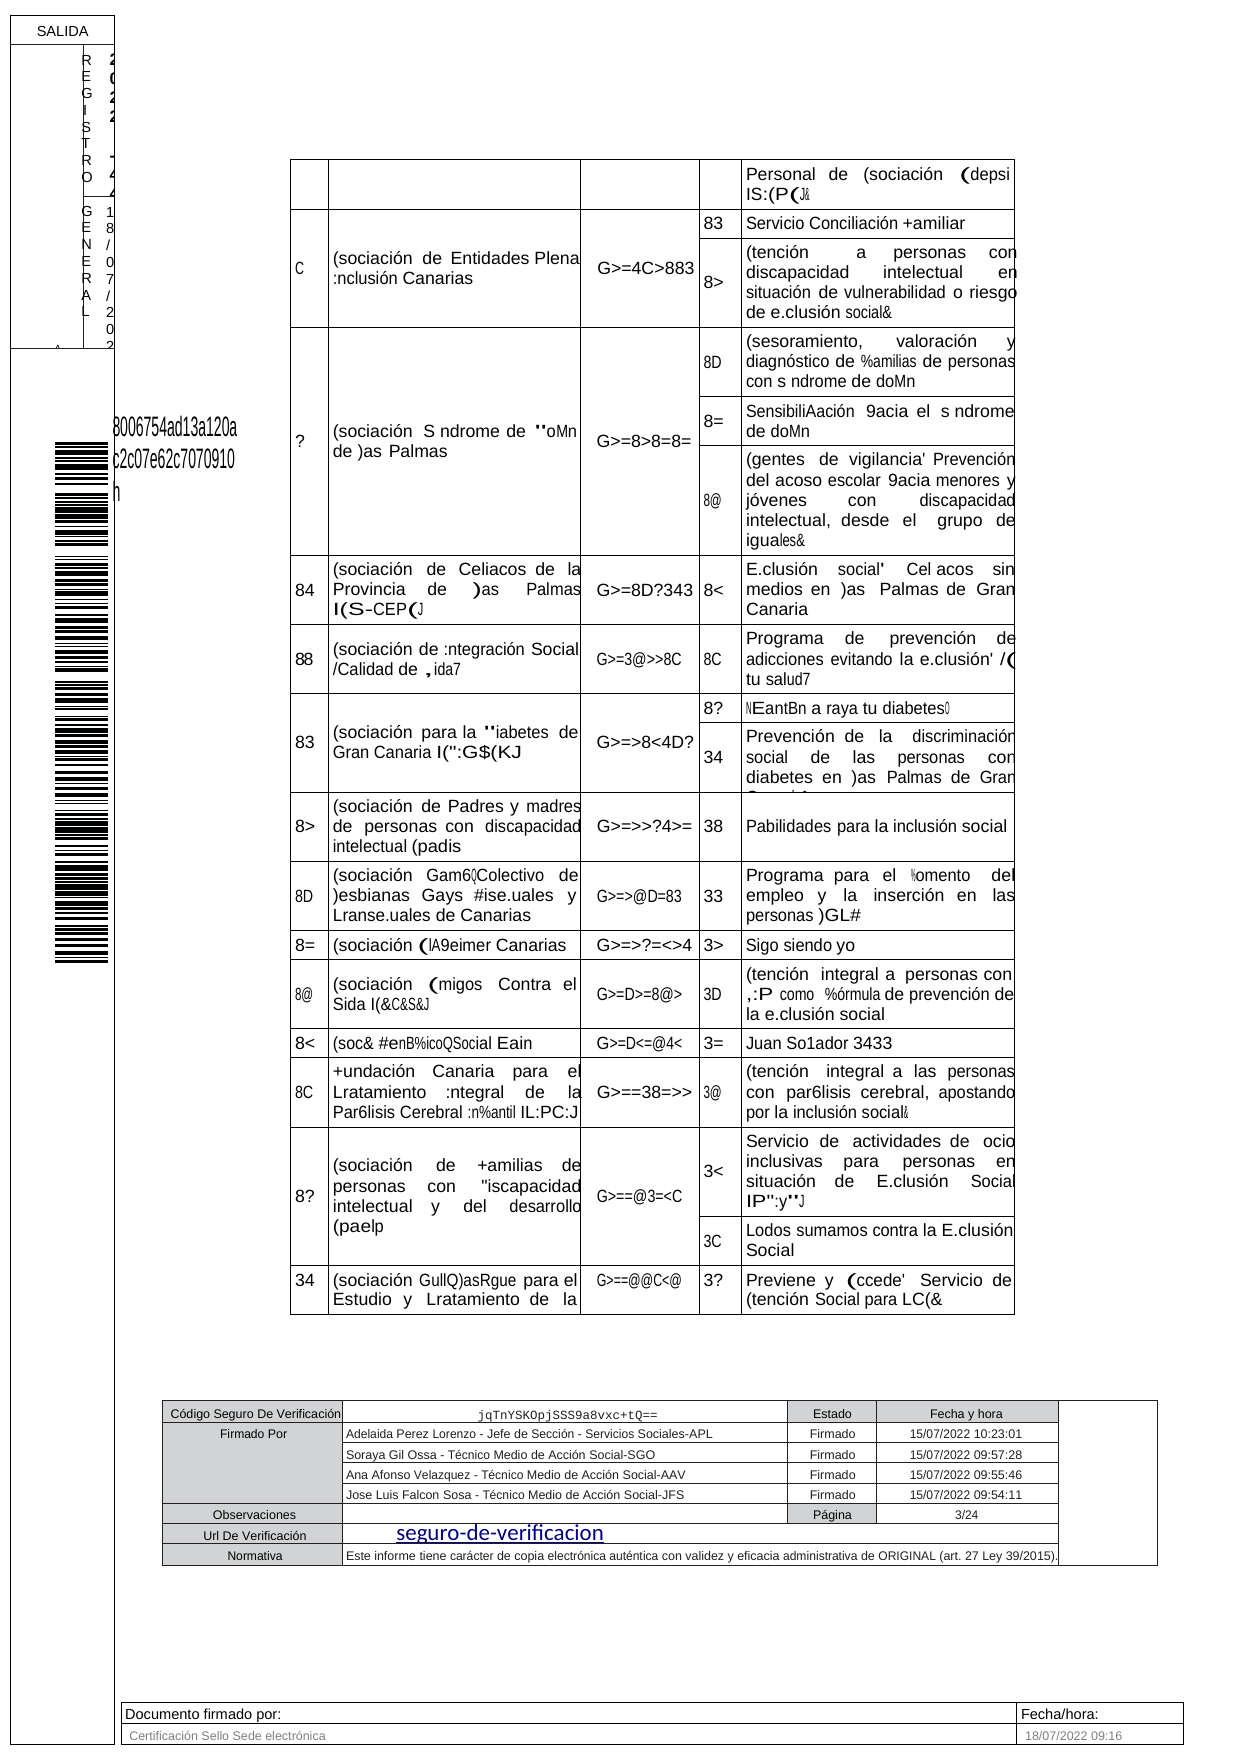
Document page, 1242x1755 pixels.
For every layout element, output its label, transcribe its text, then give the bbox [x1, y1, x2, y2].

table_cell ? [291, 328, 328, 555]
table_cell (tención integral a las personas con par6lisis cerebral, apostando por la inclusión social& [742, 1058, 1014, 1126]
table_cell COPIA AUTÉNTICA que puede ser comprobada mediante el Código Seguro de Verificación en http://sedeelectronica.laspalmasgc.es/valDoc/index.jsp 8006754ad13a120ac2c07e62c7070910h [11, 349, 114, 1744]
table_cell (tención a personas con discapacidad intelectual en situación de vulnerabilidad o riesgo de e.clusión social& [742, 239, 1014, 327]
table_cell G>==@@C<@ [581, 1266, 699, 1314]
table_cell (sociación GullQ)asRgue para el Estudio y Lratamiento de la [329, 1266, 580, 1314]
table_cell (soc& #enB%icoQSocial Eain [329, 1029, 580, 1057]
table_cell Firmado [788, 1463, 876, 1482]
table_cell Servicio de actividades de ocio inclusivas para personas en situación de E.clusión Social IP":y"J [742, 1128, 1014, 1216]
table_cell 38 [700, 793, 741, 861]
table_cell 33 [700, 862, 741, 930]
table_cell G>=D<=@4< [581, 1029, 699, 1057]
table_cell C [291, 210, 328, 327]
table_cell SensibiliAación 9acia el s ndrome de doMn [742, 397, 1014, 445]
table_cell 15/07/2022 09:54:11 [877, 1484, 1058, 1503]
table_cell 3D [700, 960, 741, 1028]
table_cell Firmado [788, 1423, 876, 1442]
table_cell G>=>>?4>= [581, 793, 699, 861]
table_cell Jose Luis Falcon Sosa - Técnico Medio de Acción Social-JFS [343, 1484, 787, 1503]
table_cell NEantBn a raya tu diabetesO [742, 694, 1014, 722]
table_cell +undación Canaria para el Lratamiento :ntegral de la Par6lisis Cerebral :n%antil IL:PC:J [329, 1058, 580, 1126]
table_cell 8@ [291, 960, 328, 1028]
table_cell https://www.laspalmasgc.es/es/online/sede-electronica/codigo-seguro-de-verificacion [343, 1524, 1058, 1543]
table_cell Programa de prevención de adicciones evitando la e.clusión' /( tu salud7 [742, 625, 1014, 693]
table_cell (tención integral a personas con ,:P como %órmula de prevención de la e.clusión social [742, 960, 1014, 1028]
table_cell 88 [291, 625, 328, 693]
table_cell Prevención de la discriminación social de las personas con diabetes en )as Palmas de Gran Canaria& [742, 723, 1014, 791]
table_cell Pabilidades para la inclusión social [742, 793, 1014, 861]
table_cell G>=8>8=8= [581, 328, 699, 555]
table_cell [343, 1504, 787, 1523]
table_header Estado [788, 1401, 876, 1422]
table_cell 18/07/2022 09:16 [84, 197, 114, 348]
table_cell REGISTRO GENERAL Ayuntamiento de Las Palmas de Gran Canaria [11, 45, 83, 348]
table_cell G>=8D?343 [581, 556, 699, 624]
table_cell 84 [291, 556, 328, 624]
table_header [1059, 1401, 1157, 1565]
table_cell G>=>?=<>4 [581, 931, 699, 959]
table_cell Certificación Sello Sede electrónica [122, 1724, 1016, 1744]
table_cell 3C [700, 1217, 741, 1265]
table_cell Ana Afonso Velazquez - Técnico Medio de Acción Social-AAV [343, 1463, 787, 1482]
table_cell 15/07/2022 10:23:01 [877, 1423, 1058, 1442]
table_cell 8> [291, 793, 328, 861]
table_cell Previene y (ccede' Servicio de (tención Social para LC(& [742, 1266, 1014, 1314]
table_cell Servicio Conciliación +amiliar [742, 210, 1014, 237]
table_cell 8= [700, 397, 741, 445]
table_cell Firmado Por [163, 1423, 342, 1503]
table_cell 34 [700, 723, 741, 791]
table_cell (sociación S ndrome de "oMn de )as Palmas [329, 328, 580, 555]
table_header Personal de (sociación (depsi IS:(P(J& [742, 160, 1014, 208]
table_header Fecha y hora [877, 1401, 1058, 1422]
table_header SALIDA [11, 16, 114, 44]
table_cell G>=D>=8@> [581, 960, 699, 1028]
table_cell Observaciones [163, 1504, 342, 1523]
table_cell 2022 - 44953 [84, 45, 114, 196]
table_cell G>=4C>883 [581, 210, 699, 327]
table_cell (sesoramiento, valoración y diagnóstico de %amilias de personas con s ndrome de doMn [742, 328, 1014, 396]
table_cell (sociación de +amilias de personas con "iscapacidad intelectual y del desarrollo (paelp [329, 1128, 580, 1265]
table_cell G>==@3=<C [581, 1128, 699, 1265]
table_cell (sociación (lA9eimer Canarias [329, 931, 580, 959]
table_cell Este informe tiene carácter de copia electrónica auténtica con validez y eficacia administrativa de ORIGINAL (art. 27 Ley 39/2015). [343, 1544, 1058, 1565]
table_header Fecha/hora: [1017, 1703, 1183, 1723]
table_cell 34 [291, 1266, 328, 1314]
table_cell 83 [291, 694, 328, 791]
table_cell 3> [700, 931, 741, 959]
table_cell 8C [700, 625, 741, 693]
table_cell 15/07/2022 09:55:46 [877, 1463, 1058, 1482]
table_cell 15/07/2022 09:57:28 [877, 1443, 1058, 1462]
table_cell (sociación (migos Contra el Sida I(&C&S&J [329, 960, 580, 1028]
table_cell G>=>@D=83 [581, 862, 699, 930]
table_cell 83 [700, 210, 741, 237]
table_header Código Seguro De Verificación [163, 1401, 342, 1422]
table_cell (sociación de :ntegración Social /Calidad de ,ida7 [329, 625, 580, 693]
table_cell 3/24 [877, 1504, 1058, 1523]
table_cell Url De Verificación [163, 1524, 342, 1543]
table_cell (sociación de Entidades Plena :nclusión Canarias [329, 210, 580, 327]
table_header [291, 160, 328, 208]
table_cell Juan So1ador 3433 [742, 1029, 1014, 1057]
table_cell 8= [291, 931, 328, 959]
table_cell (sociación de Celiacos de la Provincia de )as Palmas I(S-CEP(J [329, 556, 580, 624]
table_cell 3< [700, 1128, 741, 1216]
table_header Documento firmado por: [122, 1703, 1016, 1723]
table_cell Normativa [163, 1544, 342, 1565]
table_cell 3@ [700, 1058, 741, 1126]
table_cell 8D [700, 328, 741, 396]
table_cell 8C [291, 1058, 328, 1126]
table_cell G>=3@>>8C [581, 625, 699, 693]
table_cell Lodos sumamos contra la E.clusión Social [742, 1217, 1014, 1265]
table_cell (sociación Gam6QColectivo de )esbianas Gays #ise.uales y Lranse.uales de Canarias [329, 862, 580, 930]
table_cell Firmado [788, 1443, 876, 1462]
table_cell Página [788, 1504, 876, 1523]
table_cell (gentes de vigilancia' Prevención del acoso escolar 9acia menores y jóvenes con discapacidad intelectual, desde el grupo de iguales& [742, 446, 1014, 555]
table_cell 8< [291, 1029, 328, 1057]
table_header jqTnYSKOpjSSS9a8vxc+tQ== [343, 1401, 787, 1422]
table_cell Soraya Gil Ossa - Técnico Medio de Acción Social-SGO [343, 1443, 787, 1462]
table_cell 8< [700, 556, 741, 624]
table_cell E.clusión social' Cel acos sin medios en )as Palmas de Gran Canaria [742, 556, 1014, 624]
table_cell Firmado [788, 1484, 876, 1503]
table_cell 8D [291, 862, 328, 930]
table_cell Sigo siendo yo [742, 931, 1014, 959]
table_cell 3= [700, 1029, 741, 1057]
table_cell 8@ [700, 446, 741, 555]
table_header [700, 160, 741, 208]
table_cell (sociación para la "iabetes de Gran Canaria I(":G$(KJ [329, 694, 580, 791]
table_cell 8? [291, 1128, 328, 1265]
table_header [581, 160, 699, 208]
table_cell 8> [700, 239, 741, 327]
table_cell Adelaida Perez Lorenzo - Jefe de Sección - Servicios Sociales-APL [343, 1423, 787, 1442]
table_cell 18/07/2022 09:16 [1017, 1724, 1183, 1744]
table_cell Programa para el %omento del empleo y la inserción en las personas )GL# [742, 862, 1014, 930]
table_cell 8? [700, 694, 741, 722]
table_cell G>=>8<4D? [581, 694, 699, 791]
table_header [329, 160, 580, 208]
table_cell G>==38=>> [581, 1058, 699, 1126]
table_cell 3? [700, 1266, 741, 1314]
table_cell (sociación de Padres y madres de personas con discapacidad intelectual (padis [329, 793, 580, 861]
